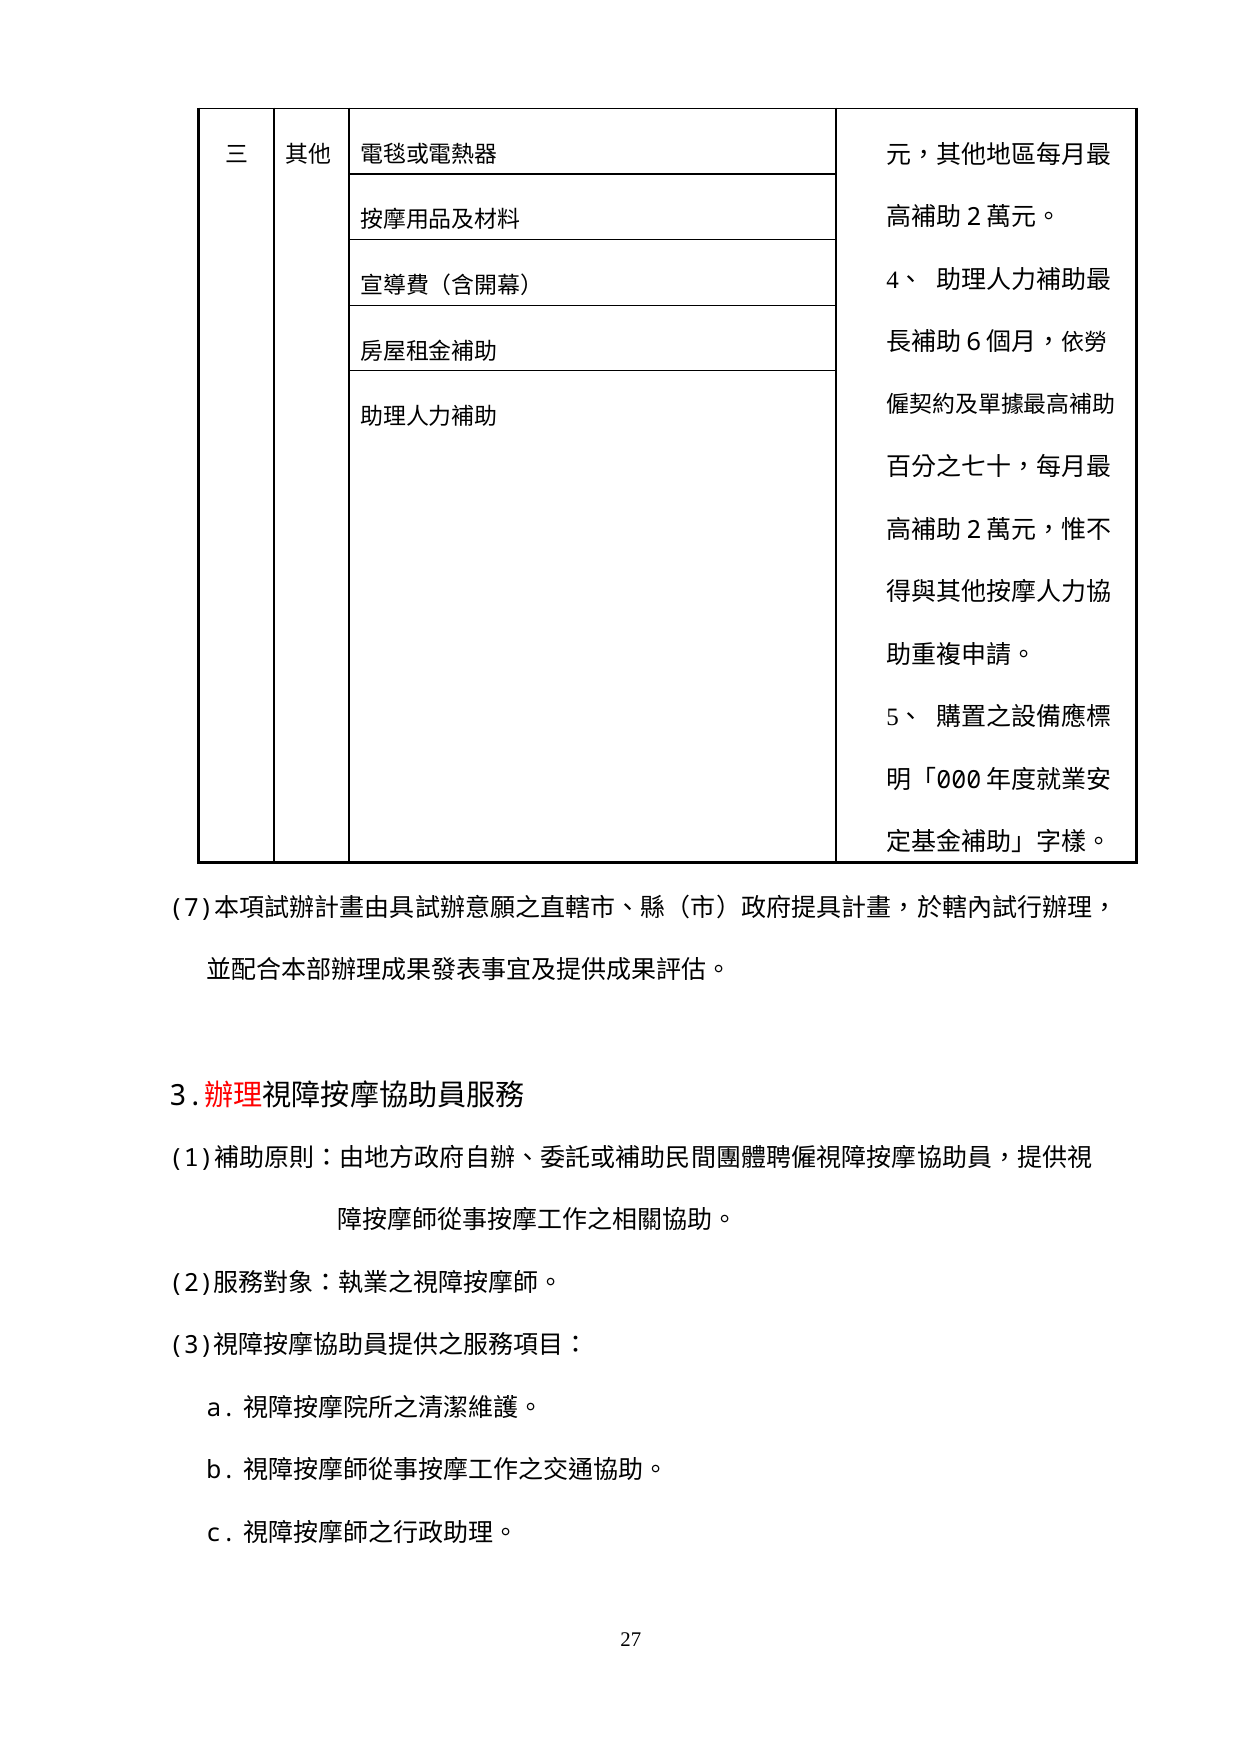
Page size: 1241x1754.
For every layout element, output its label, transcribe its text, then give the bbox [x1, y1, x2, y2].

table_cell 按摩用品及材料 [350, 175, 835, 239]
table_cell 元，其他地區每月最高補助2萬元。 助理人力補助最長補助6個月，依勞僱契約及單據最高補助百分之七十，每月最高補助2萬元，惟不得與其他按摩人力協助重複申請。 購置之設備應標明「000年度就業安定基金補助」字樣。 [837, 109, 1135, 861]
list 視障按摩師之行政助理。 [206, 1489, 1092, 1551]
text (3)視障按摩協助員提供之服務項目： [169, 1301, 1092, 1364]
table_cell 三 [200, 109, 273, 861]
table_cell 電毯或電熱器 [350, 109, 835, 173]
table_cell 房屋租金補助 [350, 306, 835, 370]
text (7)本項試辦計畫由具試辦意願之直轄市、縣（市）政府提具計畫，於轄內試行辦理，並配合本部辦理成果發表事宜及提供成果評估。 [169, 864, 1092, 989]
table_cell 其他 [275, 109, 348, 861]
text (2)服務對象：執業之視障按摩師。 [169, 1239, 1092, 1301]
table_cell 助理人力補助 [350, 371, 835, 861]
table_cell 宣導費（含開幕） [350, 240, 835, 304]
text 3.辦理視障按摩協助員服務 [169, 1051, 1092, 1114]
text (1)補助原則：由地方政府自辦、委託或補助民間團體聘僱視障按摩協助員，提供視障按摩師從事按摩工作之相關協助。 [169, 1114, 1092, 1239]
list 視障按摩院所之清潔維護。 [206, 1364, 1092, 1426]
list 視障按摩師從事按摩工作之交通協助。 [206, 1426, 1092, 1489]
